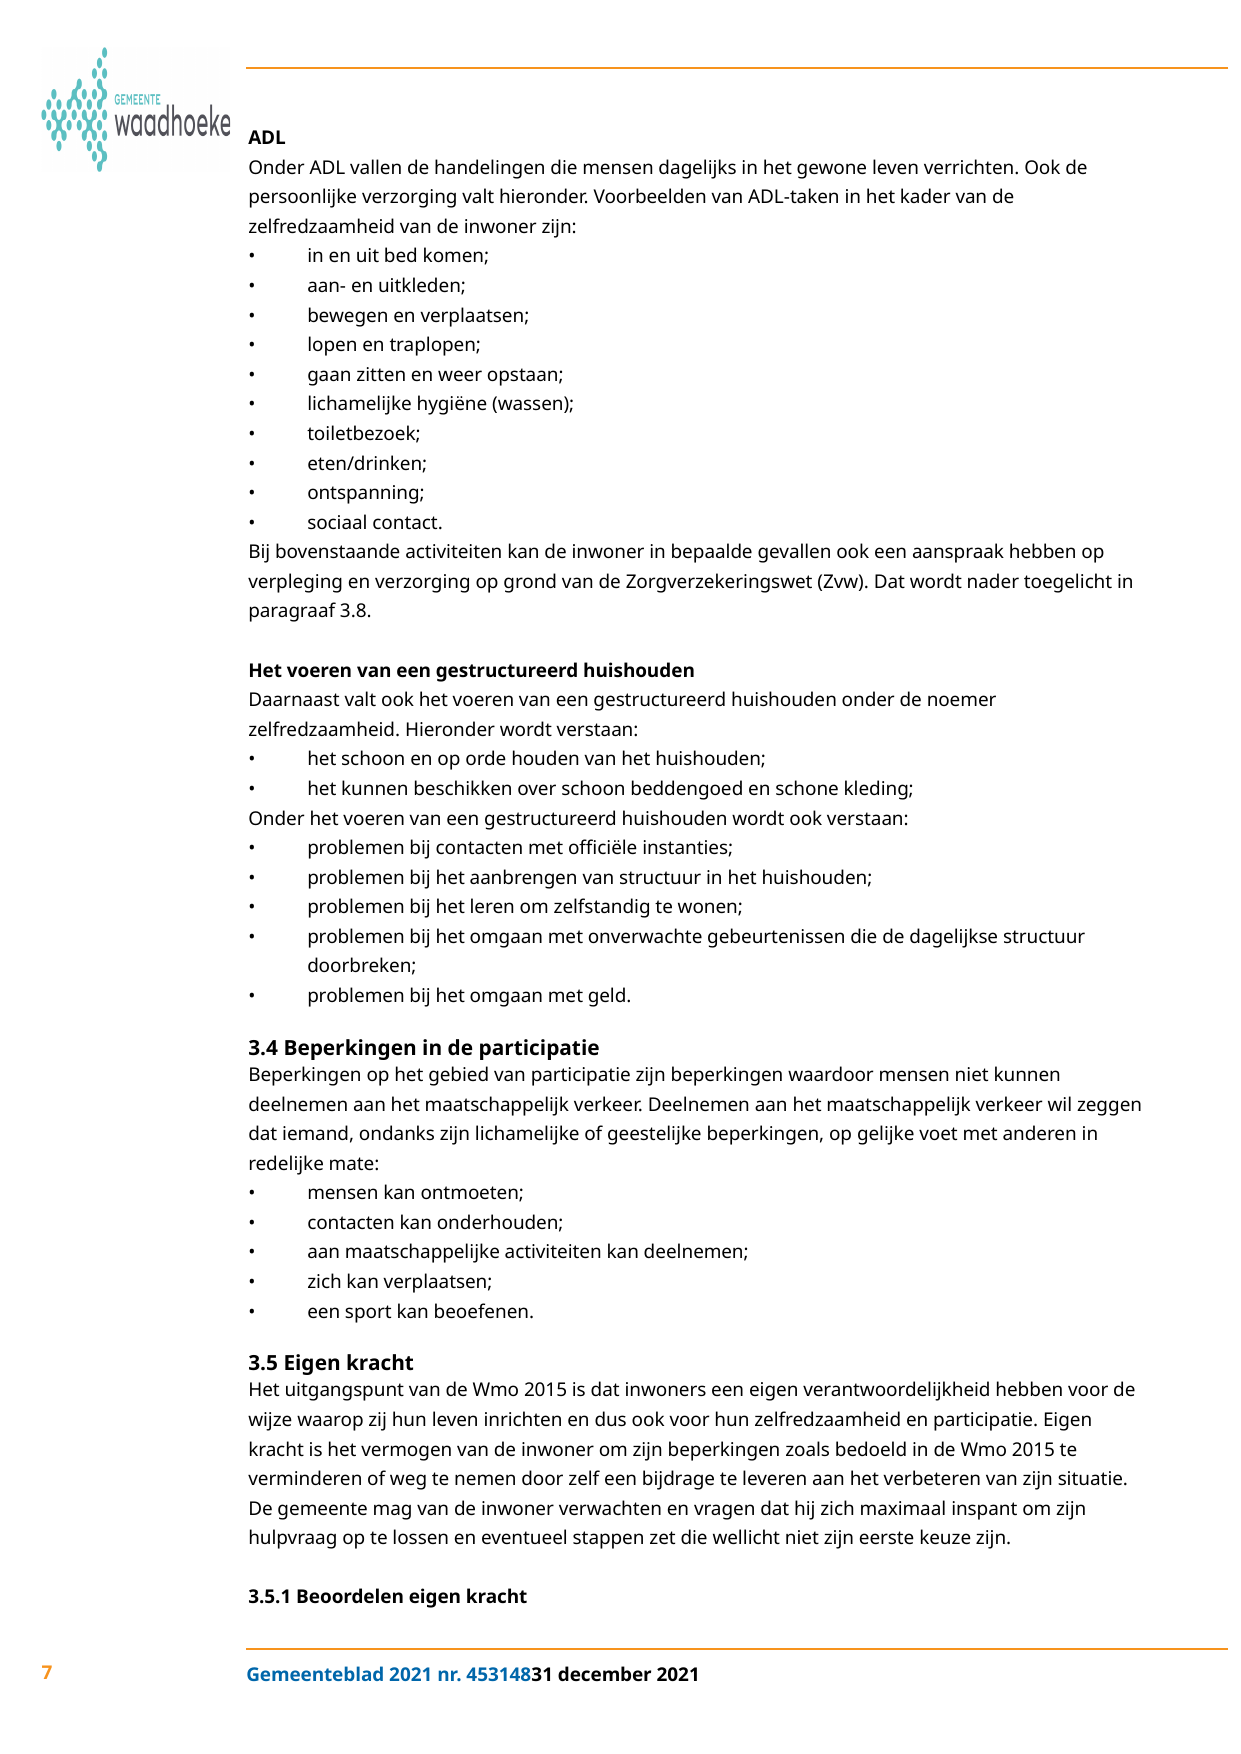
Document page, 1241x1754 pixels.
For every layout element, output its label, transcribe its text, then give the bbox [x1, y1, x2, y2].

list ontspanning; [248, 479, 1152, 505]
list zich kan verplaatsen; [248, 1268, 1152, 1294]
text Daarnaast valt ook het voeren van een gestructureerd huishouden onder de noemer zelfredzaamheid. Hieronder wordt verstaan: [248, 686, 1152, 742]
list problemen bij het aanbrengen van structuur in het huishouden; [248, 864, 1152, 890]
list sociaal contact. [248, 509, 1152, 535]
text Bij bovenstaande activiteiten kan de inwoner in bepaalde gevallen ook een aanspraak hebben op verpleging en verzorging op grond van de Zorgverzekeringswet (Zvw). Dat wordt nader toegelicht in paragraaf 3.8. [248, 538, 1152, 623]
list bewegen en verplaatsen; [248, 302, 1152, 328]
text ADL [248, 124, 1152, 150]
list toiletbezoek; [248, 420, 1152, 446]
list contacten kan onderhouden; [248, 1209, 1152, 1235]
list aan maatschappelijke activiteiten kan deelnemen; [248, 1239, 1152, 1264]
list lopen en traplopen; [248, 331, 1152, 357]
text Beperkingen op het gebied van participatie zijn beperkingen waardoor mensen niet kunnen deelnemen aan het maatschappelijk verkeer. Deelnemen aan het maatschappelijk verkeer wil zeggen dat iemand, ondanks zijn lichamelijke of geestelijke beperkingen, op gelijke voet met anderen in redelijke mate: [248, 1061, 1152, 1176]
text 3.4 Beperkingen in de participatie [248, 1033, 1152, 1061]
list problemen bij het omgaan met geld. [248, 982, 1152, 1008]
list mensen kan ontmoeten; [248, 1179, 1152, 1205]
list het kunnen beschikken over schoon beddengoed en schone kleding; [248, 775, 1152, 801]
list eten/drinken; [248, 450, 1152, 476]
text 3.5 Eigen kracht [248, 1348, 1152, 1377]
list problemen bij het omgaan met onverwachte gebeurtenissen die de dagelijkse structuur doorbreken; [248, 923, 1152, 978]
text Onder het voeren van een gestructureerd huishouden wordt ook verstaan: [248, 805, 1152, 831]
list problemen bij het leren om zelfstandig te wonen; [248, 893, 1152, 919]
list problemen bij contacten met officiële instanties; [248, 834, 1152, 860]
list in en uit bed komen; [248, 243, 1152, 268]
text 3.5.1 Beoordelen eigen kracht [248, 1584, 1152, 1609]
text Onder ADL vallen de handelingen die mensen dagelijks in het gewone leven verrichten. Ook de persoonlijke verzorging valt hieronder. Voorbeelden van ADL-taken in het kader van de zelfredzaamheid van de inwoner zijn: [248, 154, 1152, 239]
list gaan zitten en weer opstaan; [248, 361, 1152, 387]
text Het voeren van een gestructureerd huishouden [248, 657, 1152, 683]
list het schoon en op orde houden van het huishouden; [248, 746, 1152, 771]
picture [41, 47, 231, 172]
list een sport kan beoefenen. [248, 1298, 1152, 1323]
list aan- en uitkleden; [248, 272, 1152, 298]
list lichamelijke hygiëne (wassen); [248, 391, 1152, 416]
text Het uitgangspunt van de Wmo 2015 is dat inwoners een eigen verantwoordelijkheid hebben voor de wijze waarop zij hun leven inrichten en dus ook voor hun zelfredzaamheid en participatie. Eigen kracht is het vermogen van de inwoner om zijn beperkingen zoals bedoeld in de Wmo 2015 te verminderen of weg te nemen door zelf een bijdrage te leveren aan het verbeteren van zijn situatie. De gemeente mag van de inwoner verwachten en vragen dat hij zich maximaal inspant om zijn hulpvraag op te lossen en eventueel stappen zet die wellicht niet zijn eerste keuze zijn. [248, 1377, 1152, 1550]
